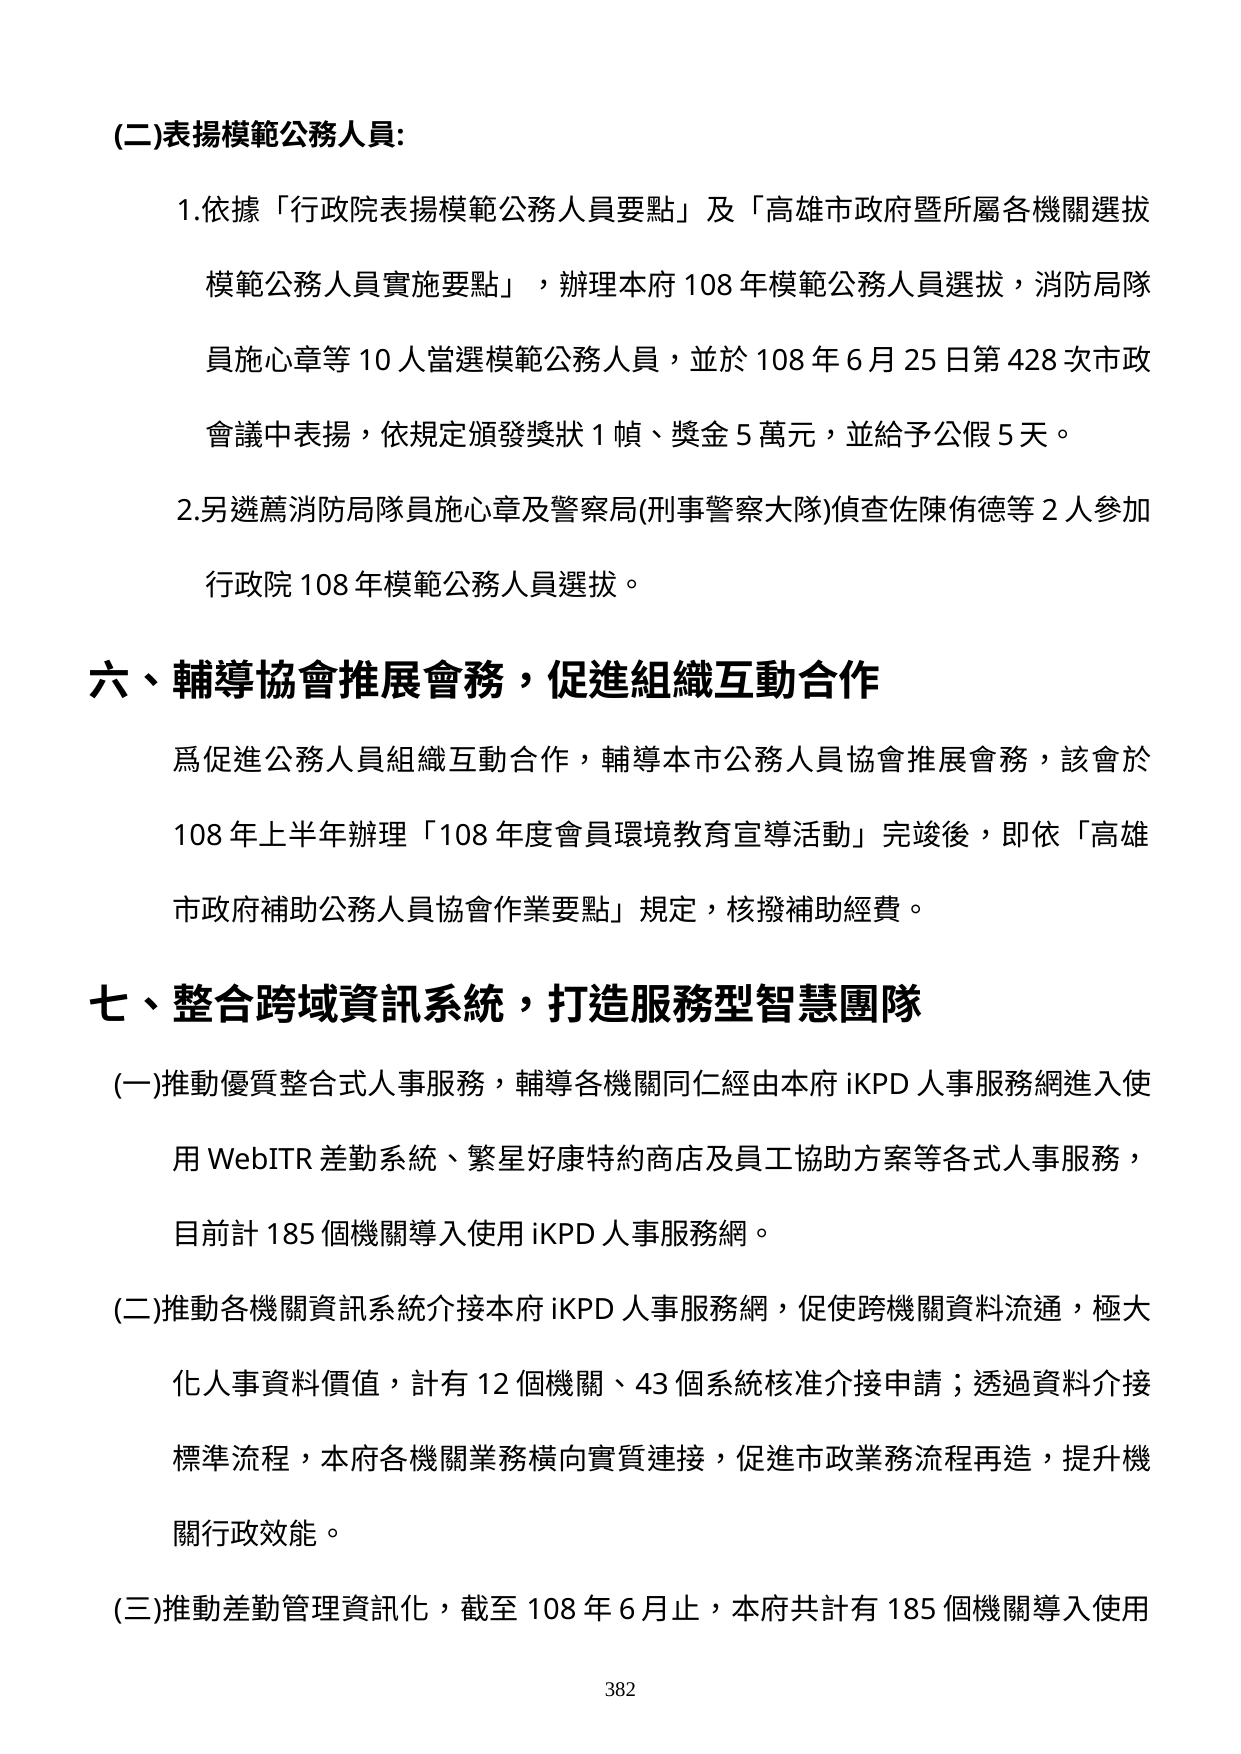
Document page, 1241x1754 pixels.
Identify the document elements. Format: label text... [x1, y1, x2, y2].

text 七、整合跨域資訊系統，打造服務型智慧團隊 [89, 958, 1152, 1033]
text 六、輔導協會推展會務，促進組織互動合作 [89, 633, 1152, 708]
text (二)表揚模範公務人員: [114, 89, 1152, 164]
text (三)推動差勤管理資訊化，截至108年6月止，本府共計有185個機關導入使用 [114, 1563, 1152, 1638]
text (二)推動各機關資訊系統介接本府iKPD人事服務網，促使跨機關資料流通，極大化人事資料價值，計有12個機關、43個系統核准介接申請；透過資料介接標準流程，本府各機關業務橫向實質連接，促進市政業務流程再造，提升機關行政效能。 [114, 1263, 1152, 1563]
text 2.另遴薦消防局隊員施心章及警察局(刑事警察大隊)偵查佐陳侑德等2人參加行政院108年模範公務人員選拔。 [176, 464, 1152, 614]
text 1.依據「行政院表揚模範公務人員要點」及「高雄市政府暨所屬各機關選拔模範公務人員實施要點」，辦理本府108年模範公務人員選拔，消防局隊員施心章等10人當選模範公務人員，並於108年6月25日第428次市政會議中表揚，依規定頒發獎狀1幀、獎金5萬元，並給予公假5天。 [176, 164, 1152, 464]
text 爲促進公務人員組織互動合作，輔導本市公務人員協會推展會務，該會於108年上半年辦理「108年度會員環境教育宣導活動」完竣後，即依「高雄市政府補助公務人員協會作業要點」規定，核撥補助經費。 [172, 714, 1152, 939]
text (一)推動優質整合式人事服務，輔導各機關同仁經由本府iKPD人事服務網進入使用WebITR差勤系統、繁星好康特約商店及員工協助方案等各式人事服務，目前計185個機關導入使用iKPD人事服務網。 [114, 1038, 1152, 1263]
